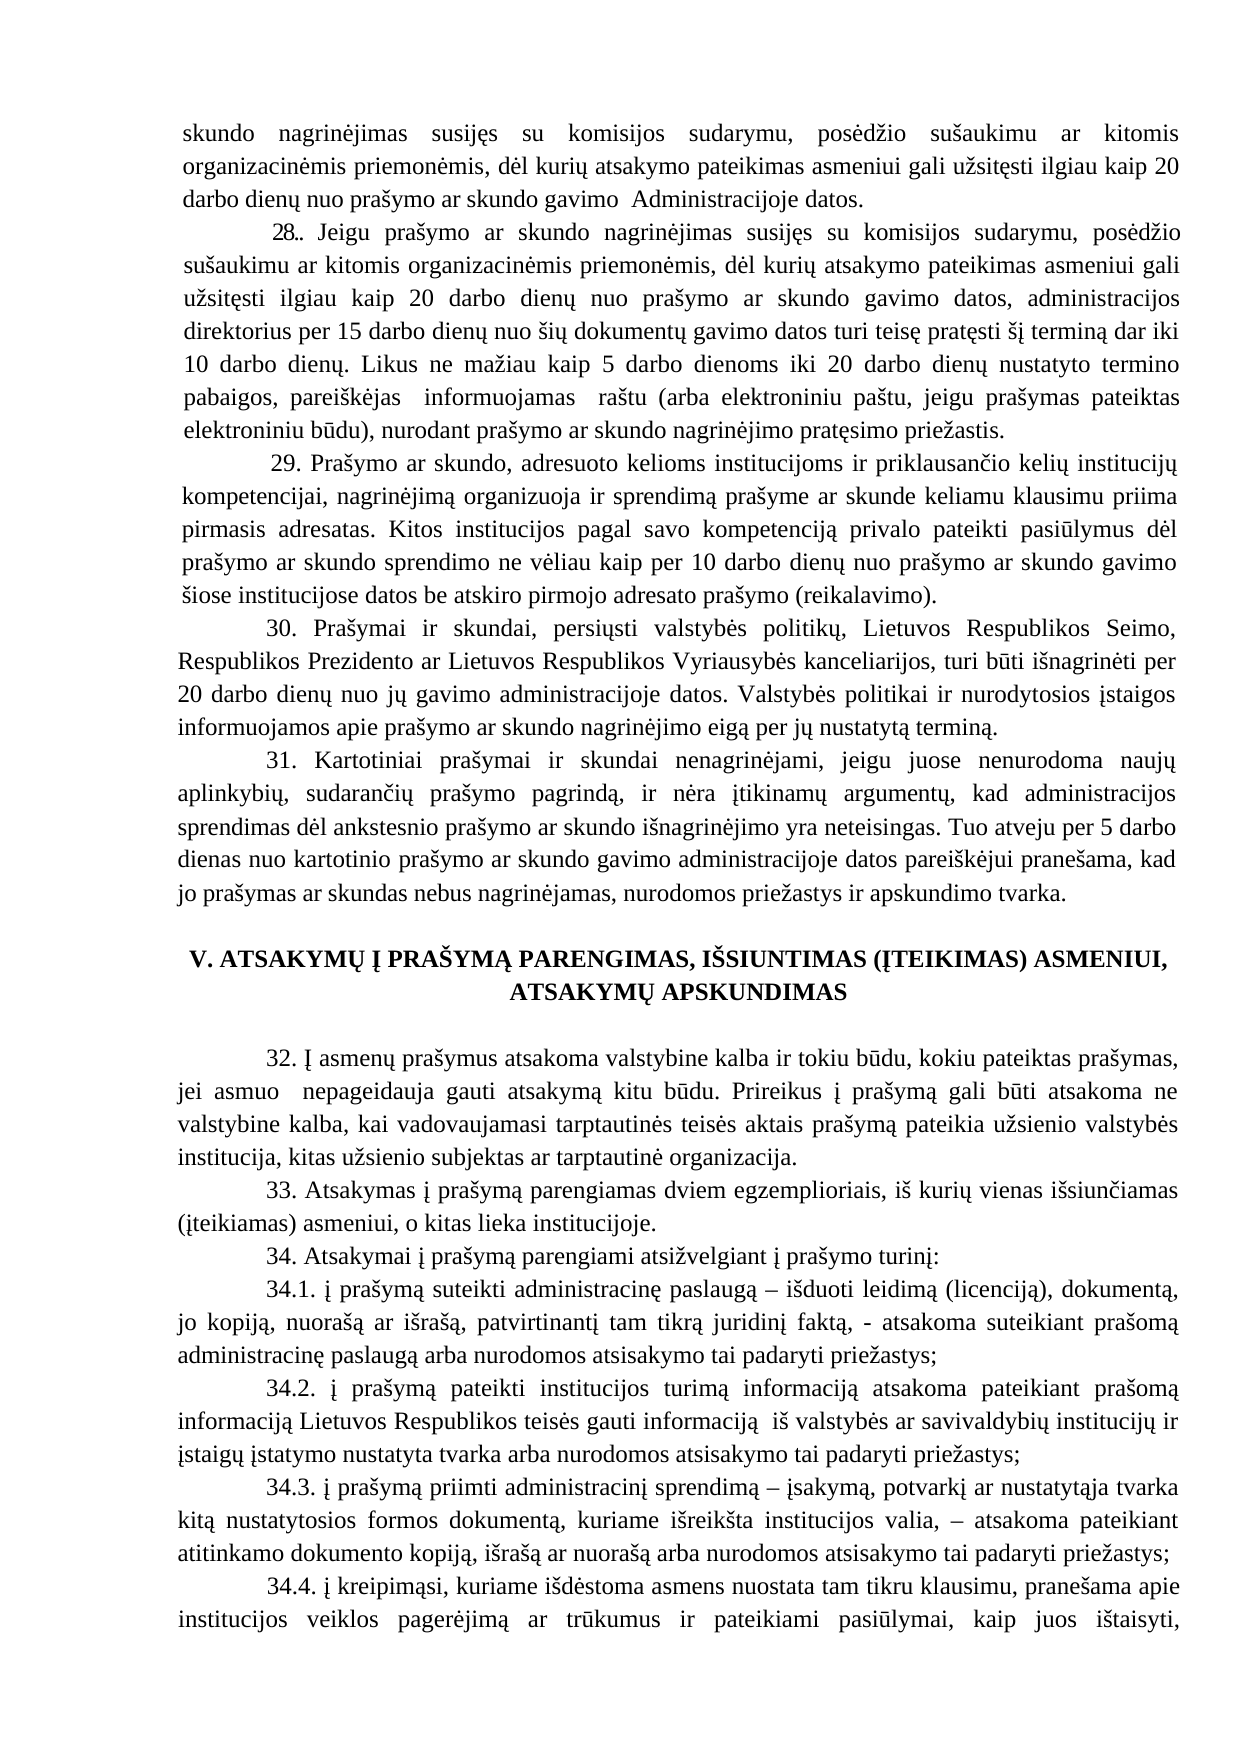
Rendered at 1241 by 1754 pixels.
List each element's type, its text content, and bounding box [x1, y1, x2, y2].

text 30. Prašymai ir skundai, persiųsti valstybės politikų, Lietuvos Respublikos Seimo, Respublikos Prezidento ar Lietuvos Respublikos Vyriausybės kanceliarijos, turi būti išnagrinėti per 20 darbo dienų nuo jų gavimo administracijoje datos. Valstybės politikai ir nurodytosios įstaigos informuojamos apie prašymo ar skundo nagrinėjimo eigą per jų nustatytą terminą. [177, 613, 1177, 741]
text V. ATSAKYMŲ Į PRAŠYMĄ PARENGIMAS, IŠSIUNTIMAS (ĮTEIKIMAS) ASMENIUI, ATSAKYMŲ APSKUNDIMAS [177, 944, 1180, 1005]
text skundo nagrinėjimas susijęs su komisijos sudarymu, posėdžio sušaukimu ar kitomis organizacinėmis priemonėmis, dėl kurių atsakymo pateikimas asmeniui gali užsitęsti ilgiau kaip 20 darbo dienų nuo prašymo ar skundo gavimo Administracijoje datos. [182, 118, 1180, 213]
text 34.3. į prašymą priimti administracinį sprendimą – įsakymą, potvarkį ar nustatytąja tvarka kitą nustatytosios formos dokumentą, kuriame išreikšta institucijos valia, – atsakoma pateikiant atitinkamo dokumento kopiją, išrašą ar nuorašą arba nurodomos atsisakymo tai padaryti priežastys; [177, 1472, 1180, 1567]
text 31. Kartotiniai prašymai ir skundai nenagrinėjami, jeigu juose nenurodoma naujų aplinkybių, sudarančių prašymo pagrindą, ir nėra įtikinamų argumentų, kad administracijos sprendimas dėl ankstesnio prašymo ar skundo išnagrinėjimo yra neteisingas. Tuo atveju per 5 darbo dienas nuo kartotinio prašymo ar skundo gavimo administracijoje datos pareiškėjui pranešama, kad jo prašymas ar skundas nebus nagrinėjamas, nurodomos priežastys ir apskundimo tvarka. [177, 746, 1177, 906]
text 33. Atsakymas į prašymą parengiamas dviem egzemplioriais, iš kurių vienas išsiunčiamas (įteikiamas) asmeniui, o kitas lieka institucijoje. [177, 1175, 1180, 1237]
text 34.1. į prašymą suteikti administracinę paslaugą – išduoti leidimą (licenciją), dokumentą, jo kopiją, nuorašą ar išrašą, patvirtinantį tam tikrą juridinį faktą, - atsakoma suteikiant prašomą administracinę paslaugą arba nurodomos atsisakymo tai padaryti priežastys; [177, 1274, 1180, 1369]
text 29. Prašymo ar skundo, adresuoto kelioms institucijoms ir priklausančio kelių institucijų kompetencijai, nagrinėjimą organizuoja ir sprendimą prašyme ar skunde keliamu klausimu priima pirmasis adresatas. Kitos institucijos pagal savo kompetenciją privalo pateikti pasiūlymus dėl prašymo ar skundo sprendimo ne vėliau kaip per 10 darbo dienų nuo prašymo ar skundo gavimo šiose institucijose datos be atskiro pirmojo adresato prašymo (reikalavimo). [182, 448, 1178, 609]
text 28.. Jeigu prašymo ar skundo nagrinėjimas susijęs su komisijos sudarymu, posėdžio sušaukimu ar kitomis organizacinėmis priemonėmis, dėl kurių atsakymo pateikimas asmeniui gali užsitęsti ilgiau kaip 20 darbo dienų nuo prašymo ar skundo gavimo datos, administracijos direktorius per 15 darbo dienų nuo šių dokumentų gavimo datos turi teisę pratęsti šį terminą dar iki 10 darbo dienų. Likus ne mažiau kaip 5 darbo dienoms iki 20 darbo dienų nustatyto termino pabaigos, pareiškėjas informuojamas raštu (arba elektroniniu paštu, jeigu prašymas pateiktas elektroniniu būdu), nurodant prašymo ar skundo nagrinėjimo pratęsimo priežastis. [183, 217, 1181, 444]
text 34. Atsakymai į prašymą parengiami atsižvelgiant į prašymo turinį: [177, 1241, 1180, 1269]
text 34.2. į prašymą pateikti institucijos turimą informaciją atsakoma pateikiant prašomą informaciją Lietuvos Respublikos teisės gauti informaciją iš valstybės ar savivaldybių institucijų ir įstaigų įstatymo nustatyta tvarka arba nurodomos atsisakymo tai padaryti priežastys; [177, 1373, 1180, 1468]
text 34.4. į kreipimąsi, kuriame išdėstoma asmens nuostata tam tikru klausimu, pranešama apie institucijos veiklos pagerėjimą ar trūkumus ir pateikiami pasiūlymai, kaip juos ištaisyti, [178, 1571, 1181, 1633]
text 32. Į asmenų prašymus atsakoma valstybine kalba ir tokiu būdu, kokiu pateiktas prašymas, jei asmuo nepageidauja gauti atsakymą kitu būdu. Prireikus į prašymą gali būti atsakoma ne valstybine kalba, kai vadovaujamasi tarptautinės teisės aktais prašymą pateikia užsienio valstybės institucija, kitas užsienio subjektas ar tarptautinė organizacija. [177, 1043, 1180, 1171]
